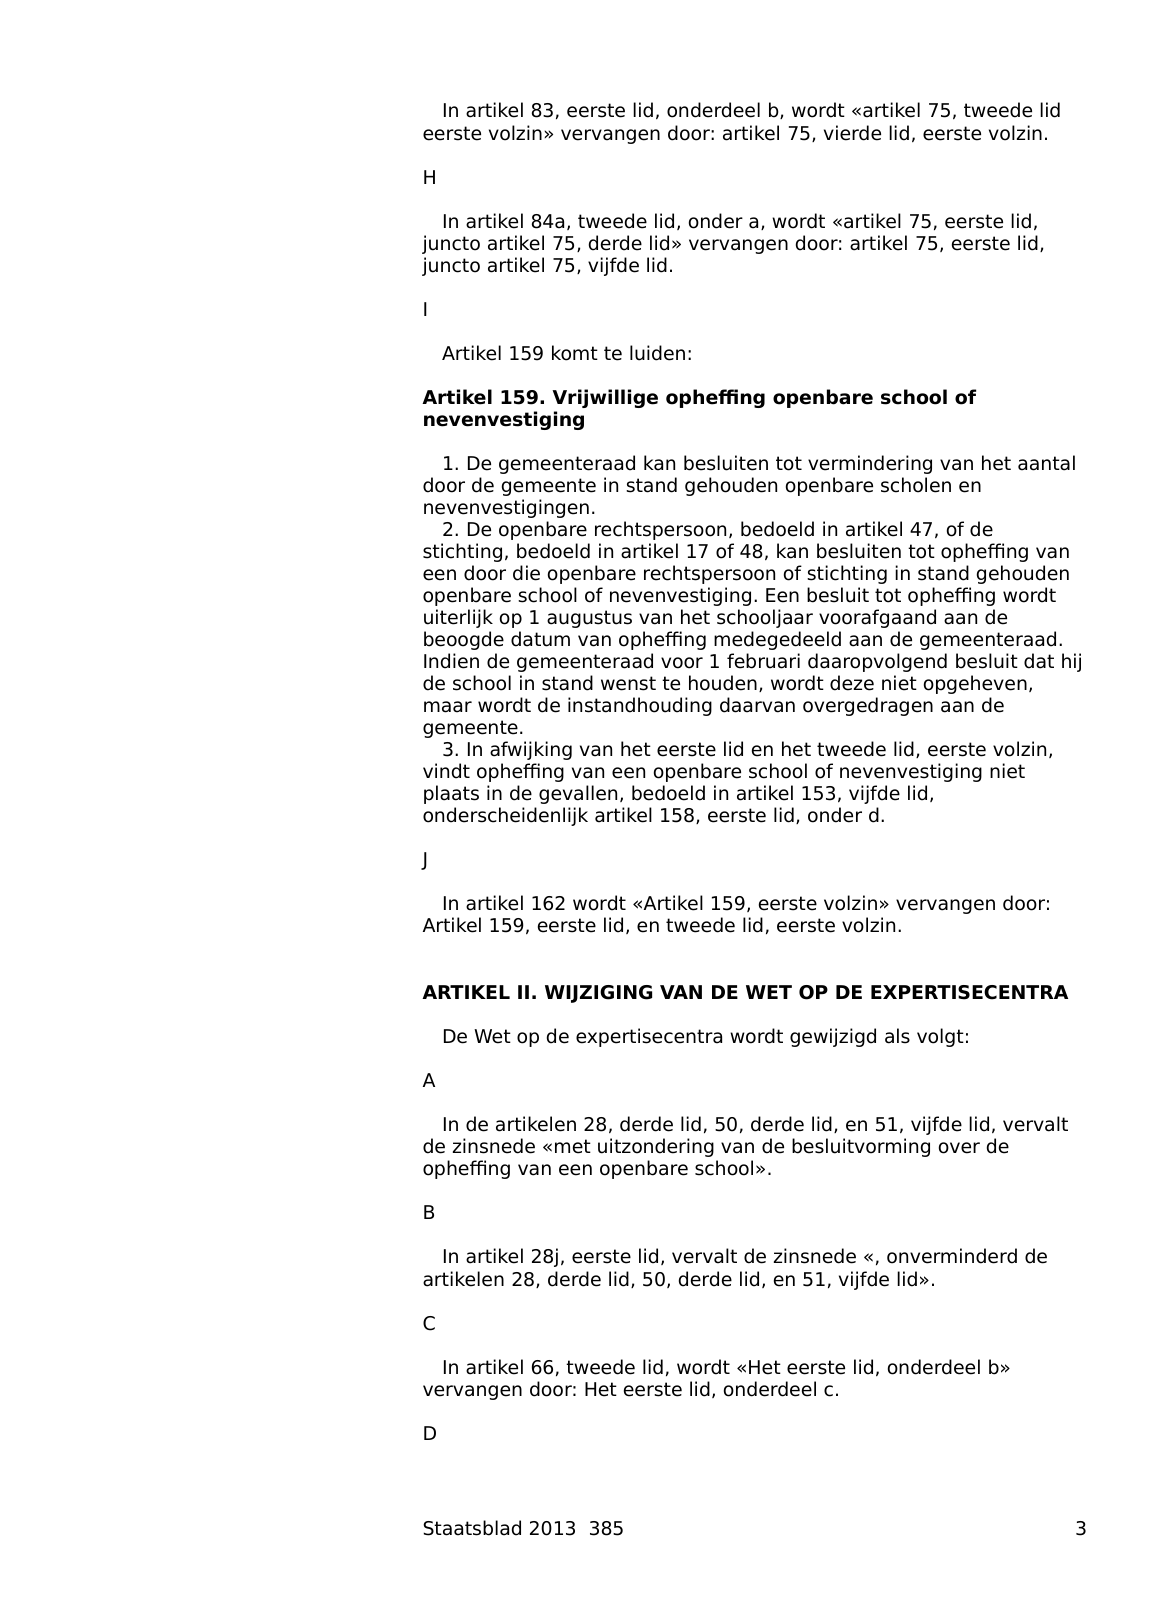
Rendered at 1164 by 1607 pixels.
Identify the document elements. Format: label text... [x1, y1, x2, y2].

text In de artikelen 28, derde lid, 50, derde lid, en 51, vijfde lid, vervalt de zinsnede «met uitzondering van de besluitvorming over de opheffing van een openbare school». [422, 1114, 1087, 1180]
text C [422, 1313, 1087, 1334]
subtitle ARTIKEL II. WIJZIGING VAN DE WET OP DE EXPERTISECENTRA [422, 982, 1087, 1004]
text 3. In afwijking van het eerste lid en het tweede lid, eerste volzin, vindt opheffing van een openbare school of nevenvestiging niet plaats in de gevallen, bedoeld in artikel 153, vijfde lid, onderscheidenlijk artikel 158, eerste lid, onder d. [422, 739, 1087, 827]
text H [422, 167, 1087, 188]
text 2. De openbare rechtspersoon, bedoeld in artikel 47, of de stichting, bedoeld in artikel 17 of 48, kan besluiten tot opheffing van een door die openbare rechtspersoon of stichting in stand gehouden openbare school of nevenvestiging. Een besluit tot opheffing wordt uiterlijk op 1 augustus van het schooljaar voorafgaand aan de beoogde datum van opheffing medegedeeld aan de gemeenteraad. Indien de gemeenteraad voor 1 februari daaropvolgend besluit dat hij de school in stand wenst te houden, wordt deze niet opgeheven, maar wordt de instandhouding daarvan overgedragen aan de gemeente. [422, 519, 1087, 739]
text D [422, 1423, 1087, 1445]
text In artikel 83, eerste lid, onderdeel b, wordt «artikel 75, tweede lid eerste volzin» vervangen door: artikel 75, vierde lid, eerste volzin. [422, 100, 1087, 144]
text In artikel 84a, tweede lid, onder a, wordt «artikel 75, eerste lid, juncto artikel 75, derde lid» vervangen door: artikel 75, eerste lid, juncto artikel 75, vijfde lid. [422, 211, 1087, 277]
text In artikel 66, tweede lid, wordt «Het eerste lid, onderdeel b» vervangen door: Het eerste lid, onderdeel c. [422, 1357, 1087, 1401]
subtitle Artikel 159. Vrijwillige opheffing openbare school of nevenvestiging [422, 387, 1087, 431]
text A [422, 1070, 1087, 1092]
text J [422, 849, 1087, 871]
text I [422, 299, 1087, 321]
text In artikel 162 wordt «Artikel 159, eerste volzin» vervangen door: Artikel 159, eerste lid, en tweede lid, eerste volzin. [422, 893, 1087, 937]
text Artikel 159 komt te luiden: [422, 343, 1087, 365]
text De Wet op de expertisecentra wordt gewijzigd als volgt: [422, 1026, 1087, 1048]
text In artikel 28j, eerste lid, vervalt de zinsnede «, onverminderd de artikelen 28, derde lid, 50, derde lid, en 51, vijfde lid». [422, 1246, 1087, 1290]
text 1. De gemeenteraad kan besluiten tot vermindering van het aantal door de gemeente in stand gehouden openbare scholen en nevenvestigingen. [422, 453, 1087, 519]
text B [422, 1202, 1087, 1224]
